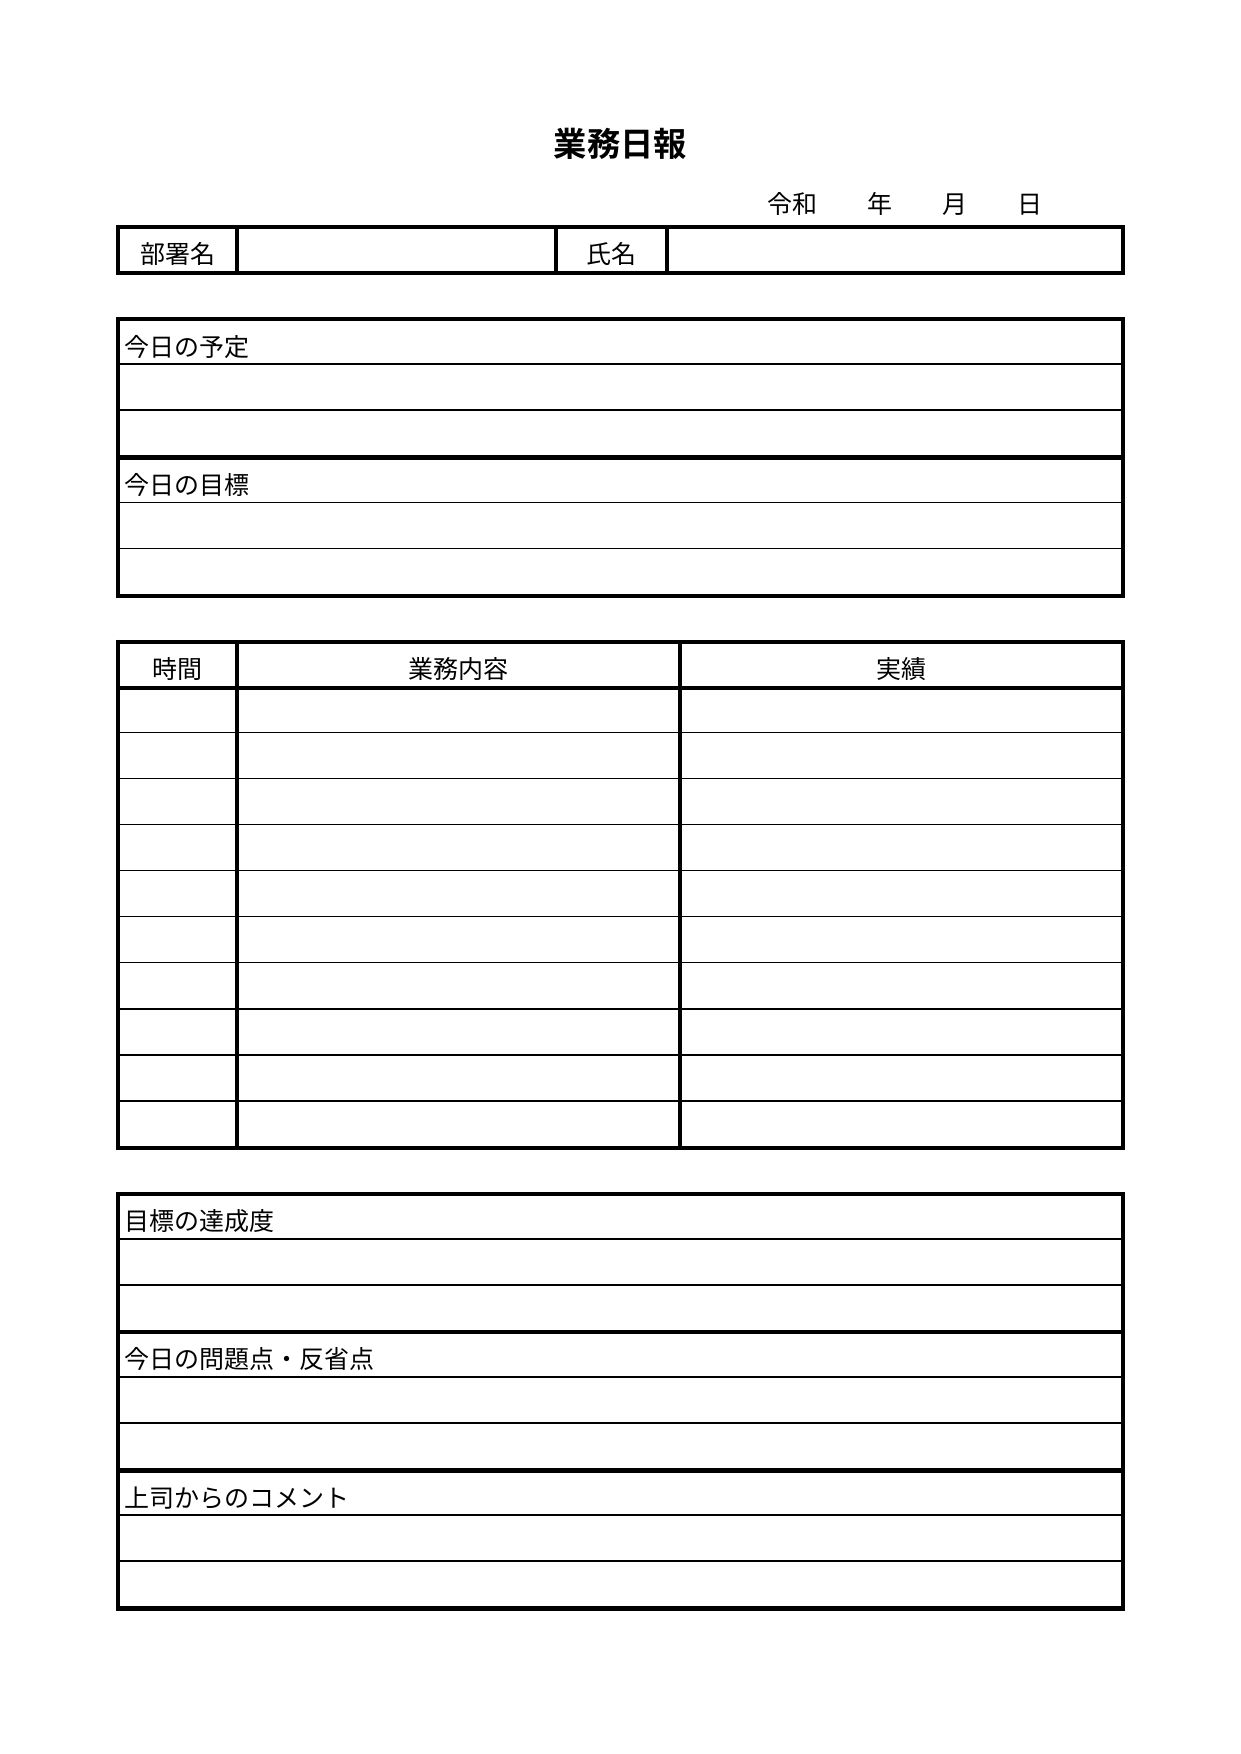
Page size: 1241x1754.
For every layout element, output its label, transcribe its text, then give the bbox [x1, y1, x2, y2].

table_cell [239, 917, 678, 962]
table_cell [118, 1150, 1123, 1192]
table_cell 実績 [682, 644, 1121, 686]
table_cell [120, 825, 235, 870]
table_cell [239, 1056, 678, 1100]
table_cell 今日の予定 [120, 321, 1121, 363]
table_cell [120, 917, 235, 962]
table_cell [682, 1102, 1121, 1146]
table_cell [120, 690, 235, 732]
table_cell [239, 690, 678, 732]
table_cell [682, 1056, 1121, 1100]
table_cell 今日の目標 [120, 460, 1121, 501]
table_cell [120, 779, 235, 824]
table_cell 氏名 [558, 229, 665, 271]
table_cell [239, 229, 554, 271]
table_cell [120, 963, 235, 1008]
table_cell [682, 779, 1121, 824]
table_cell [239, 825, 678, 870]
table_cell [120, 549, 1121, 593]
table_cell [120, 1516, 1121, 1560]
table_cell [682, 871, 1121, 916]
title 業務日報 [118, 118, 1122, 166]
table_cell [239, 1102, 678, 1146]
table_header [118, 179, 762, 225]
table_cell [118, 598, 1123, 639]
table_cell [120, 365, 1121, 409]
table_cell [669, 229, 1121, 271]
table_cell [120, 733, 235, 778]
table_cell [682, 917, 1121, 962]
table_cell [120, 503, 1121, 547]
table_cell [239, 733, 678, 778]
table_cell [239, 871, 678, 916]
table_cell [682, 1010, 1121, 1054]
table_cell 時間 [120, 644, 235, 686]
table_cell 上司からのコメント [120, 1473, 1121, 1514]
table_cell [239, 779, 678, 824]
table_cell [682, 963, 1121, 1008]
table_cell 部署名 [120, 229, 235, 271]
table_cell 今日の問題点・反省点 [120, 1334, 1121, 1376]
table_cell [682, 733, 1121, 778]
table_cell [239, 963, 678, 1008]
table_cell [239, 1010, 678, 1054]
table_cell [120, 1286, 1121, 1330]
table_cell [120, 1056, 235, 1100]
table_cell [120, 1240, 1121, 1284]
table_cell [682, 825, 1121, 870]
table_cell [682, 690, 1121, 732]
table_cell [120, 411, 1121, 455]
table_header 令和 年 月 日 [762, 179, 1123, 225]
table_cell 業務内容 [239, 644, 678, 686]
table_cell [120, 1378, 1121, 1422]
table_cell [120, 871, 235, 916]
table_cell [120, 1102, 235, 1146]
table_cell [120, 1424, 1121, 1468]
table_cell [120, 1562, 1121, 1606]
table_cell [118, 275, 1123, 317]
table_cell [120, 1010, 235, 1054]
table_cell 目標の達成度 [120, 1196, 1121, 1238]
